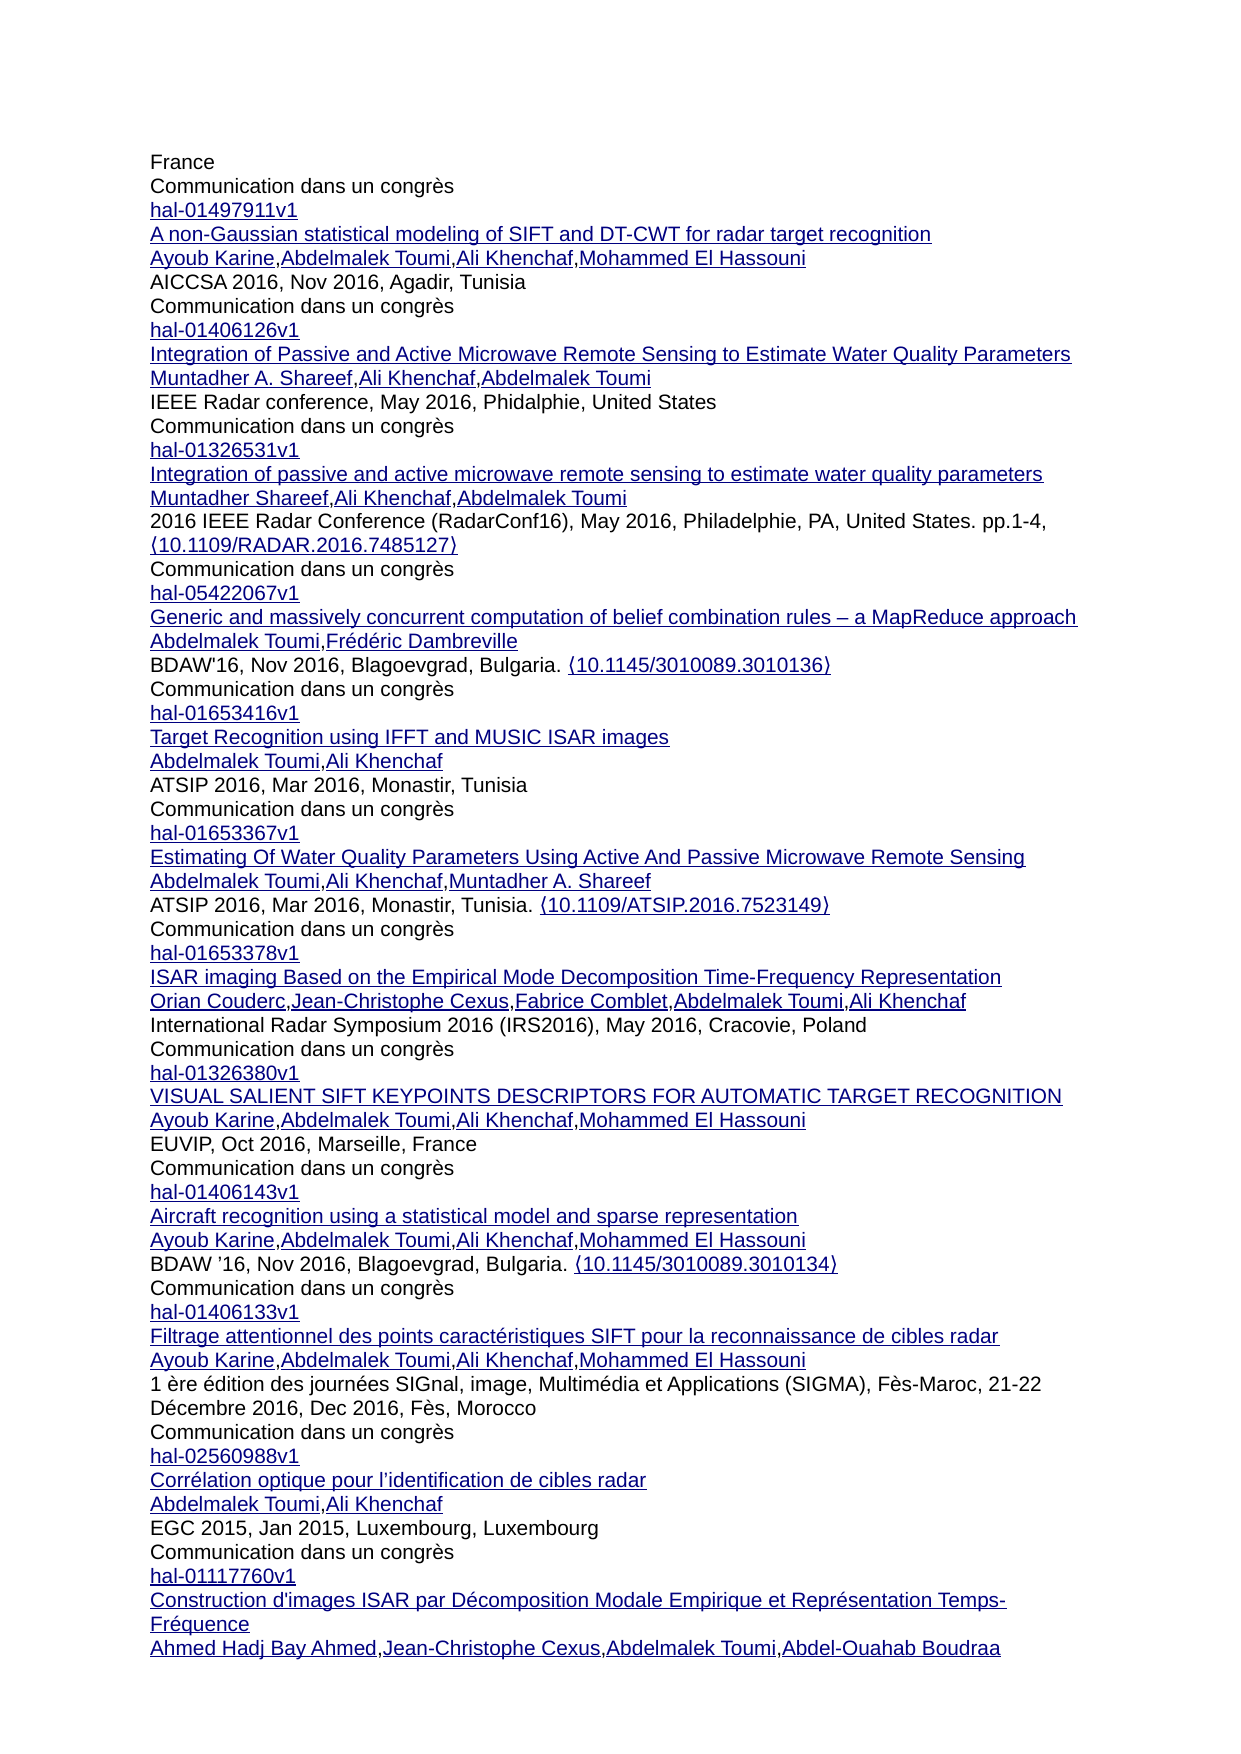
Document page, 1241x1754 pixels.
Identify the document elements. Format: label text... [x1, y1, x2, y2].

table_cell France Communication dans un congrès hal-01497911v1 [150, 150, 1090, 222]
table_cell Integration of passive and active microwave remote sensing to estimate water quality parameters Muntadher Shareef,Ali Khenchaf,Abdelmalek Toumi 2016 IEEE Radar Conference (RadarConf16), May 2016, Philadelphie, PA, United States. pp.1-4, ⟨10.1109/RADAR.2016.7485127⟩ Communication dans un congrès hal-05422067v1 [150, 461, 1090, 605]
table_cell Filtrage attentionnel des points caractéristiques SIFT pour la reconnaissance de cibles radar Ayoub Karine,Abdelmalek Toumi,Ali Khenchaf,Mohammed El Hassouni 1 ère édition des journées SIGnal, image, Multimédia et Applications (SIGMA), Fès-Maroc, 21-22 Décembre 2016, Dec 2016, Fès, Morocco Communication dans un congrès hal-02560988v1 [150, 1324, 1090, 1468]
table_cell Construction d'images ISAR par Décomposition Modale Empirique et Représentation Temps-Fréquence Ahmed Hadj Bay Ahmed,Jean-Christophe Cexus,Abdelmalek Toumi,Abdel-Ouahab Boudraa [150, 1588, 1090, 1659]
table_cell VISUAL SALIENT SIFT KEYPOINTS DESCRIPTORS FOR AUTOMATIC TARGET RECOGNITION Ayoub Karine,Abdelmalek Toumi,Ali Khenchaf,Mohammed El Hassouni EUVIP, Oct 2016, Marseille, France Communication dans un congrès hal-01406143v1 [150, 1084, 1090, 1204]
table_cell Aircraft recognition using a statistical model and sparse representation Ayoub Karine,Abdelmalek Toumi,Ali Khenchaf,Mohammed El Hassouni BDAW ’16, Nov 2016, Blagoevgrad, Bulgaria. ⟨10.1145/3010089.3010134⟩ Communication dans un congrès hal-01406133v1 [150, 1204, 1090, 1324]
table_cell A non-Gaussian statistical modeling of SIFT and DT-CWT for radar target recognition Ayoub Karine,Abdelmalek Toumi,Ali Khenchaf,Mohammed El Hassouni AICCSA 2016, Nov 2016, Agadir, Tunisia Communication dans un congrès hal-01406126v1 [150, 222, 1090, 342]
table_cell ISAR imaging Based on the Empirical Mode Decomposition Time-Frequency Representation Orian Couderc,Jean-Christophe Cexus,Fabrice Comblet,Abdelmalek Toumi,Ali Khenchaf International Radar Symposium 2016 (IRS2016), May 2016, Cracovie, Poland Communication dans un congrès hal-01326380v1 [150, 965, 1090, 1084]
table_cell Target Recognition using IFFT and MUSIC ISAR images Abdelmalek Toumi,Ali Khenchaf ATSIP 2016, Mar 2016, Monastir, Tunisia Communication dans un congrès hal-01653367v1 [150, 725, 1090, 845]
table_cell Generic and massively concurrent computation of belief combination rules – a MapReduce approach Abdelmalek Toumi,Frédéric Dambreville BDAW'16, Nov 2016, Blagoevgrad, Bulgaria. ⟨10.1145/3010089.3010136⟩ Communication dans un congrès hal-01653416v1 [150, 605, 1090, 725]
table_cell Integration of Passive and Active Microwave Remote Sensing to Estimate Water Quality Parameters Muntadher A. Shareef,Ali Khenchaf,Abdelmalek Toumi IEEE Radar conference, May 2016, Phidalphie, United States Communication dans un congrès hal-01326531v1 [150, 342, 1090, 461]
table_cell Corrélation optique pour l’identification de cibles radar Abdelmalek Toumi,Ali Khenchaf EGC 2015, Jan 2015, Luxembourg, Luxembourg Communication dans un congrès hal-01117760v1 [150, 1468, 1090, 1587]
table_cell Estimating Of Water Quality Parameters Using Active And Passive Microwave Remote Sensing Abdelmalek Toumi,Ali Khenchaf,Muntadher A. Shareef ATSIP 2016, Mar 2016, Monastir, Tunisia. ⟨10.1109/ATSIP.2016.7523149⟩ Communication dans un congrès hal-01653378v1 [150, 845, 1090, 964]
